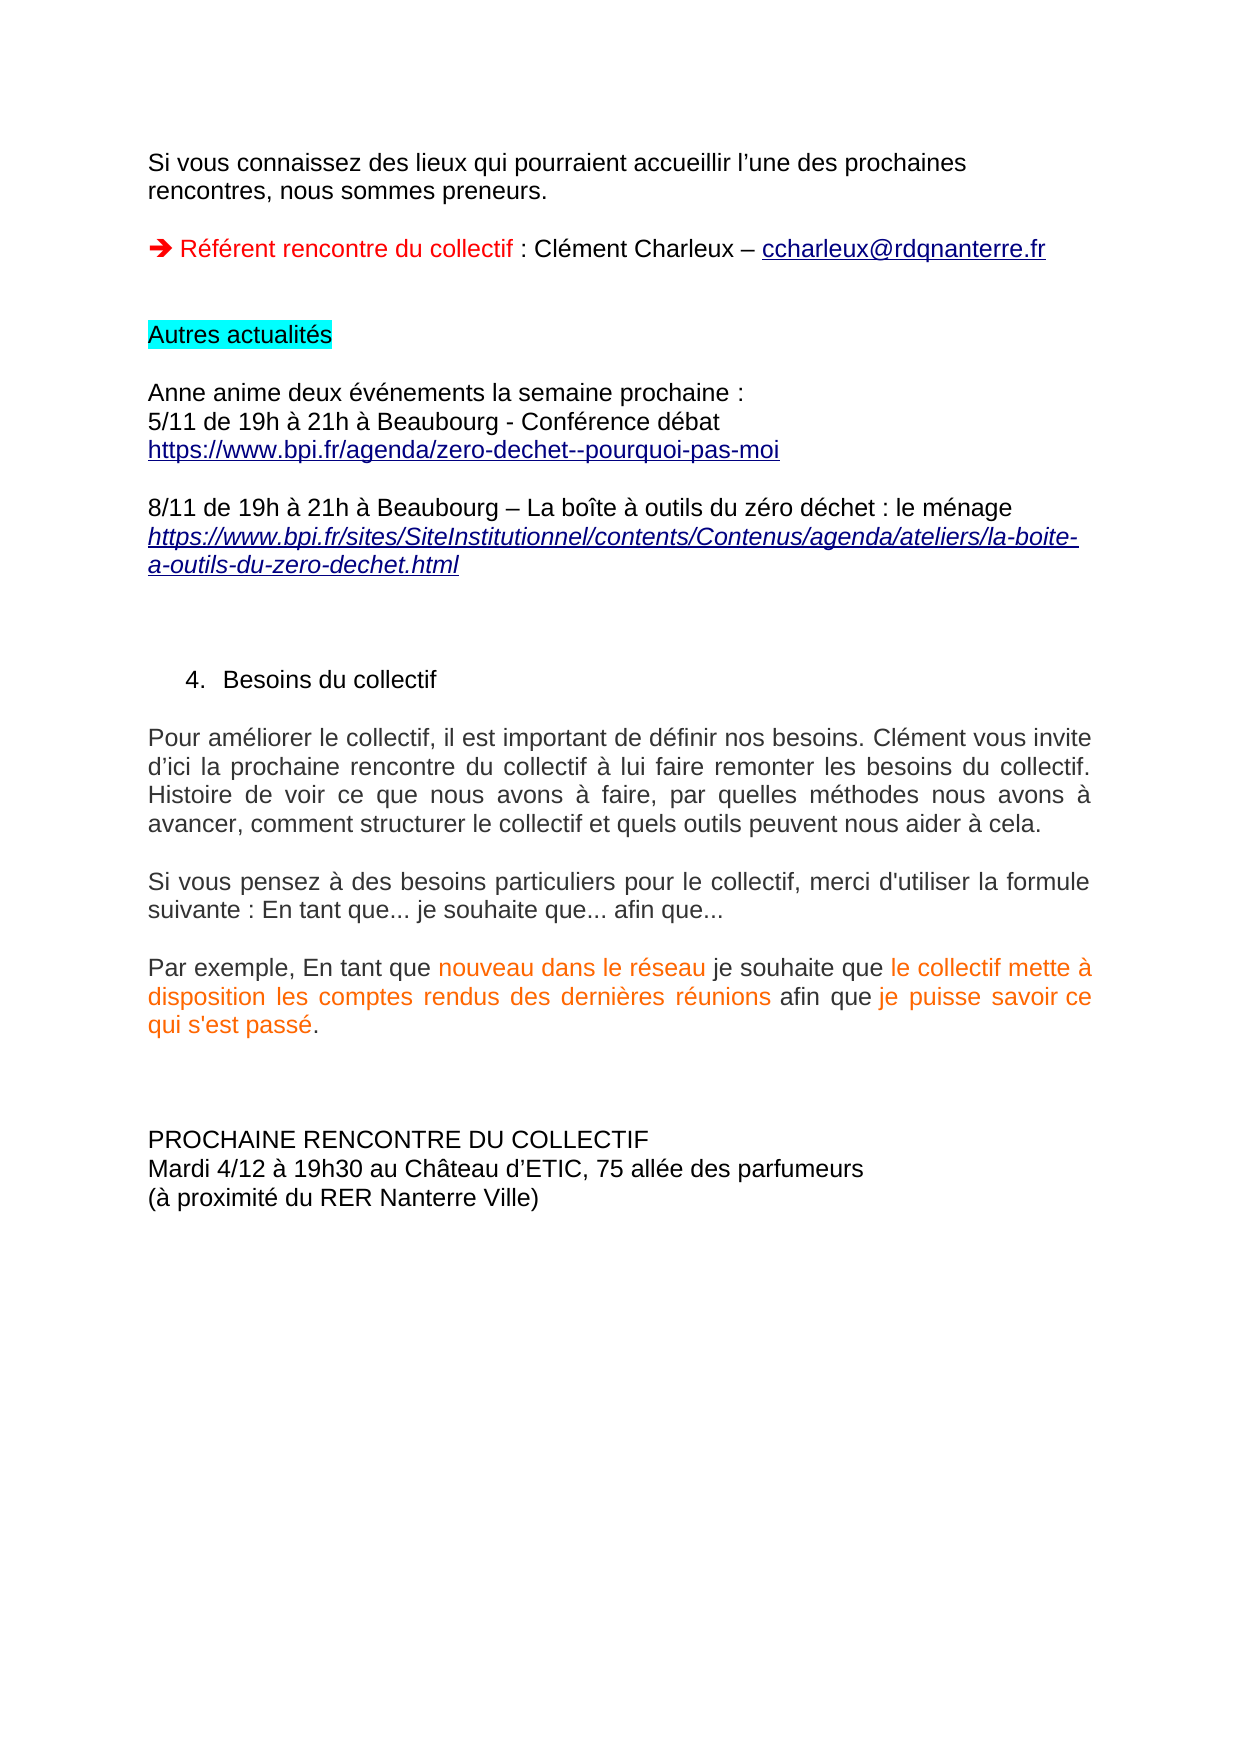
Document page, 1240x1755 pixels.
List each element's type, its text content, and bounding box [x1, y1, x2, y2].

text  Référent rencontre du collectif : Clément Charleux – ccharleux@rdqnanterre.fr [148, 234, 1092, 263]
text 5/11 de 19h à 21h à Beaubourg - Conférence débat [148, 406, 1092, 435]
text (à proximité du RER Nanterre Ville) [148, 1183, 1092, 1211]
text https://www.bpi.fr/sites/SiteInstitutionnel/contents/Contenus/agenda/ateliers/la-boite-a-outils-du-zero-dechet.html [148, 521, 1092, 579]
text Si vous connaissez des lieux qui pourraient accueillir l’une des prochaines rencontres, nous sommes preneurs. [148, 148, 1092, 205]
text Si vous pensez à des besoins particuliers pour le collectif, merci d'utiliser la formule suivante : En tant que... je souhaite que... afin que... [148, 866, 1092, 924]
text Pour améliorer le collectif, il est important de définir nos besoins. Clément vous invite d’ici la prochaine rencontre du collectif à lui faire remonter les besoins du collectif. Histoire de voir ce que nous avons à faire, par quelles méthodes nous avons à avancer, comment structurer le collectif et quels outils peuvent nous aider à cela. [148, 723, 1092, 838]
text Mardi 4/12 à 19h30 au Château d’ETIC, 75 allée des parfumeurs [148, 1154, 1092, 1183]
list Besoins du collectif [185, 665, 1092, 694]
text Anne anime deux événements la semaine prochaine : [148, 378, 1092, 406]
text Par exemple, En tant que nouveau dans le réseau je souhaite que le collectif mette à disposition les comptes rendus des dernières réunions afin que je puisse savoir ce qui s'est passé. [148, 924, 1092, 1039]
text Autres actualités [148, 320, 1092, 349]
text https://www.bpi.fr/agenda/zero-dechet--pourquoi-pas-moi [148, 435, 1092, 493]
text PROCHAINE RENCONTRE DU COLLECTIF [148, 1125, 1092, 1154]
text 8/11 de 19h à 21h à Beaubourg – La boîte à outils du zéro déchet : le ménage [148, 493, 1092, 521]
